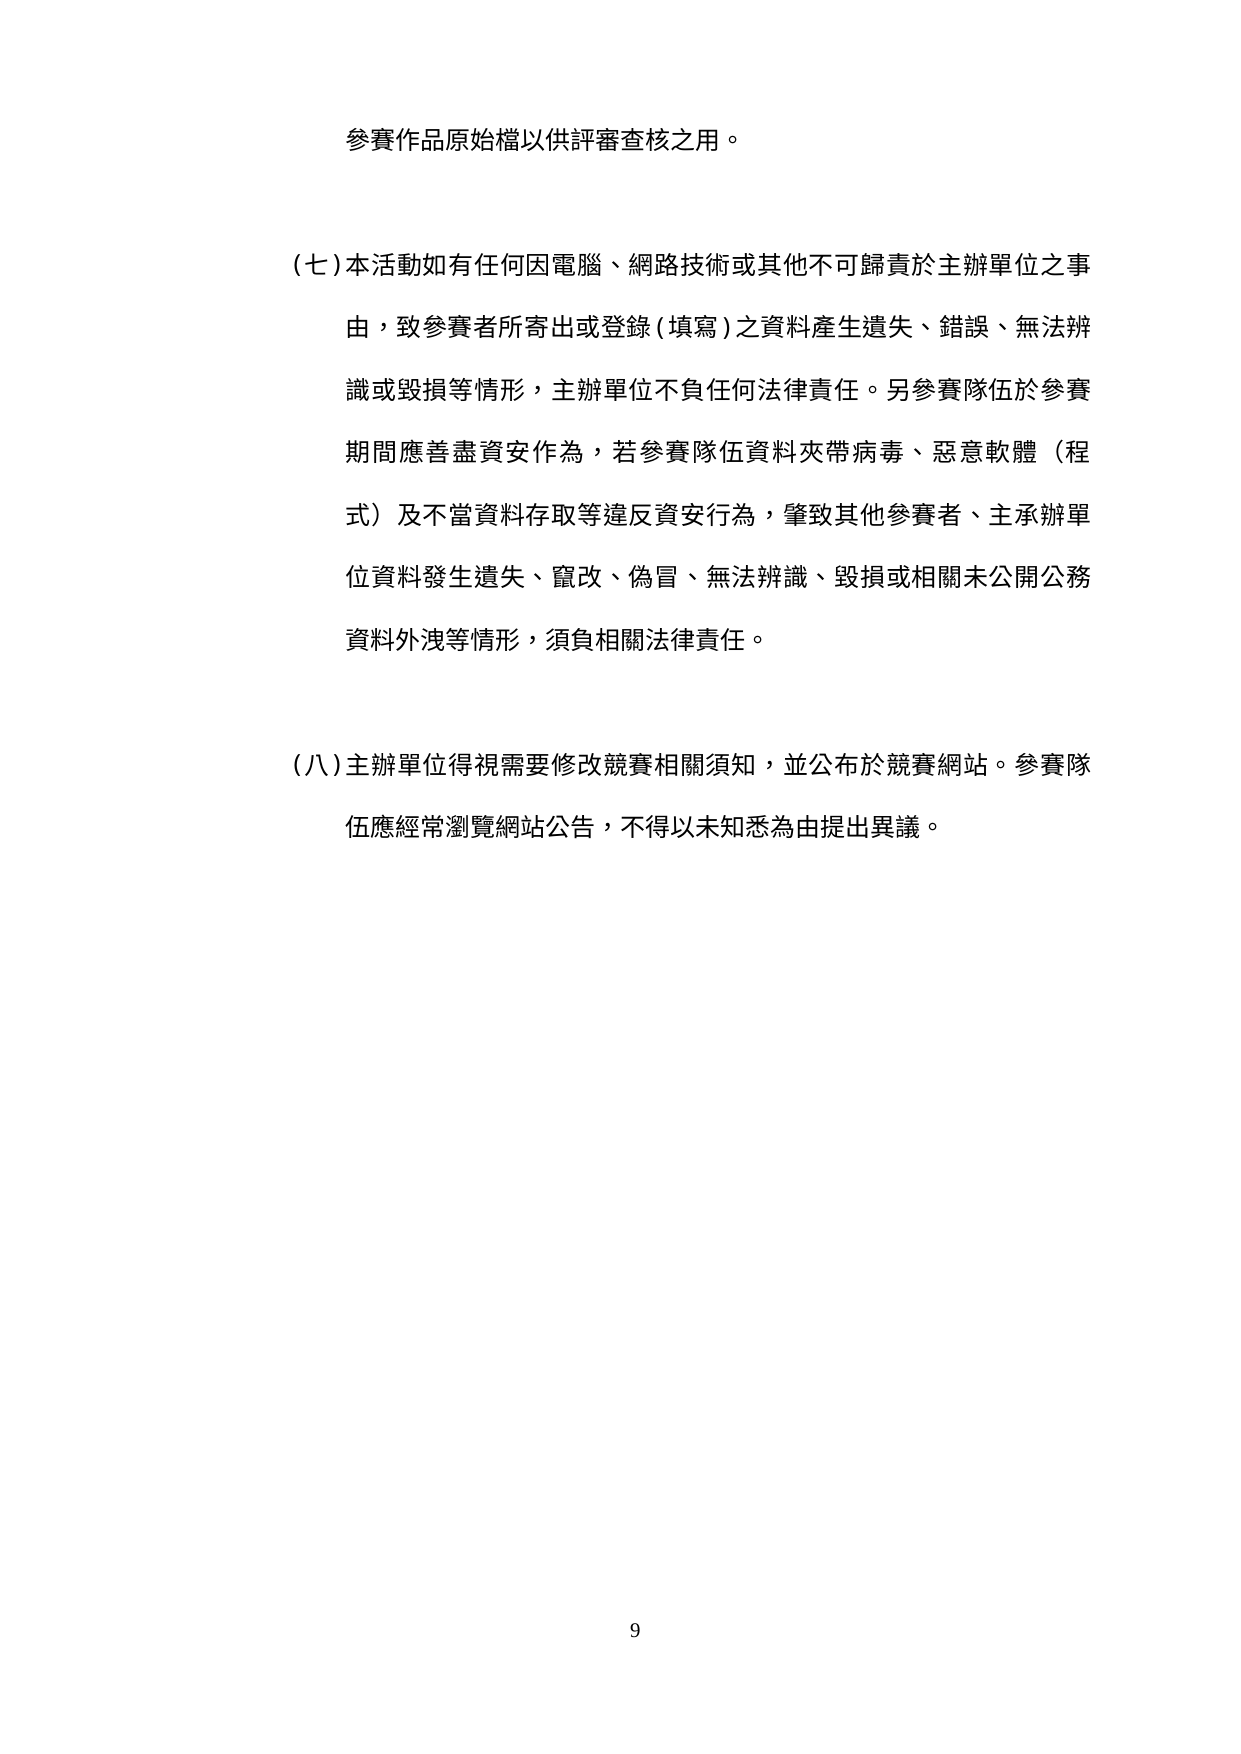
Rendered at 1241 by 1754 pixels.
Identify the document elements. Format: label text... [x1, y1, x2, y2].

text (八) 主辦單位得視需要修改競賽相關須知，並公布於競賽網站。參賽隊伍應經常瀏覽網站公告，不得以未知悉為由提出異議。 [289, 722, 1092, 847]
text (七) 本活動如有任何因電腦、網路技術或其他不可歸責於主辦單位之事由，致參賽者所寄出或登錄(填寫)之資料產生遺失、錯誤、無法辨識或毀損等情形，主辦單位不負任何法律責任。另參賽隊伍於參賽期間應善盡資安作為，若參賽隊伍資料夾帶病毒、惡意軟體（程式）及不當資料存取等違反資安行為，肇致其他參賽者、主承辦單位資料發生遺失、竄改、偽冒、無法辨識、毀損或相關未公開公務資料外洩等情形，須負相關法律責任。 [289, 222, 1092, 659]
text 參賽作品原始檔以供評審查核之用。 [289, 97, 1092, 159]
